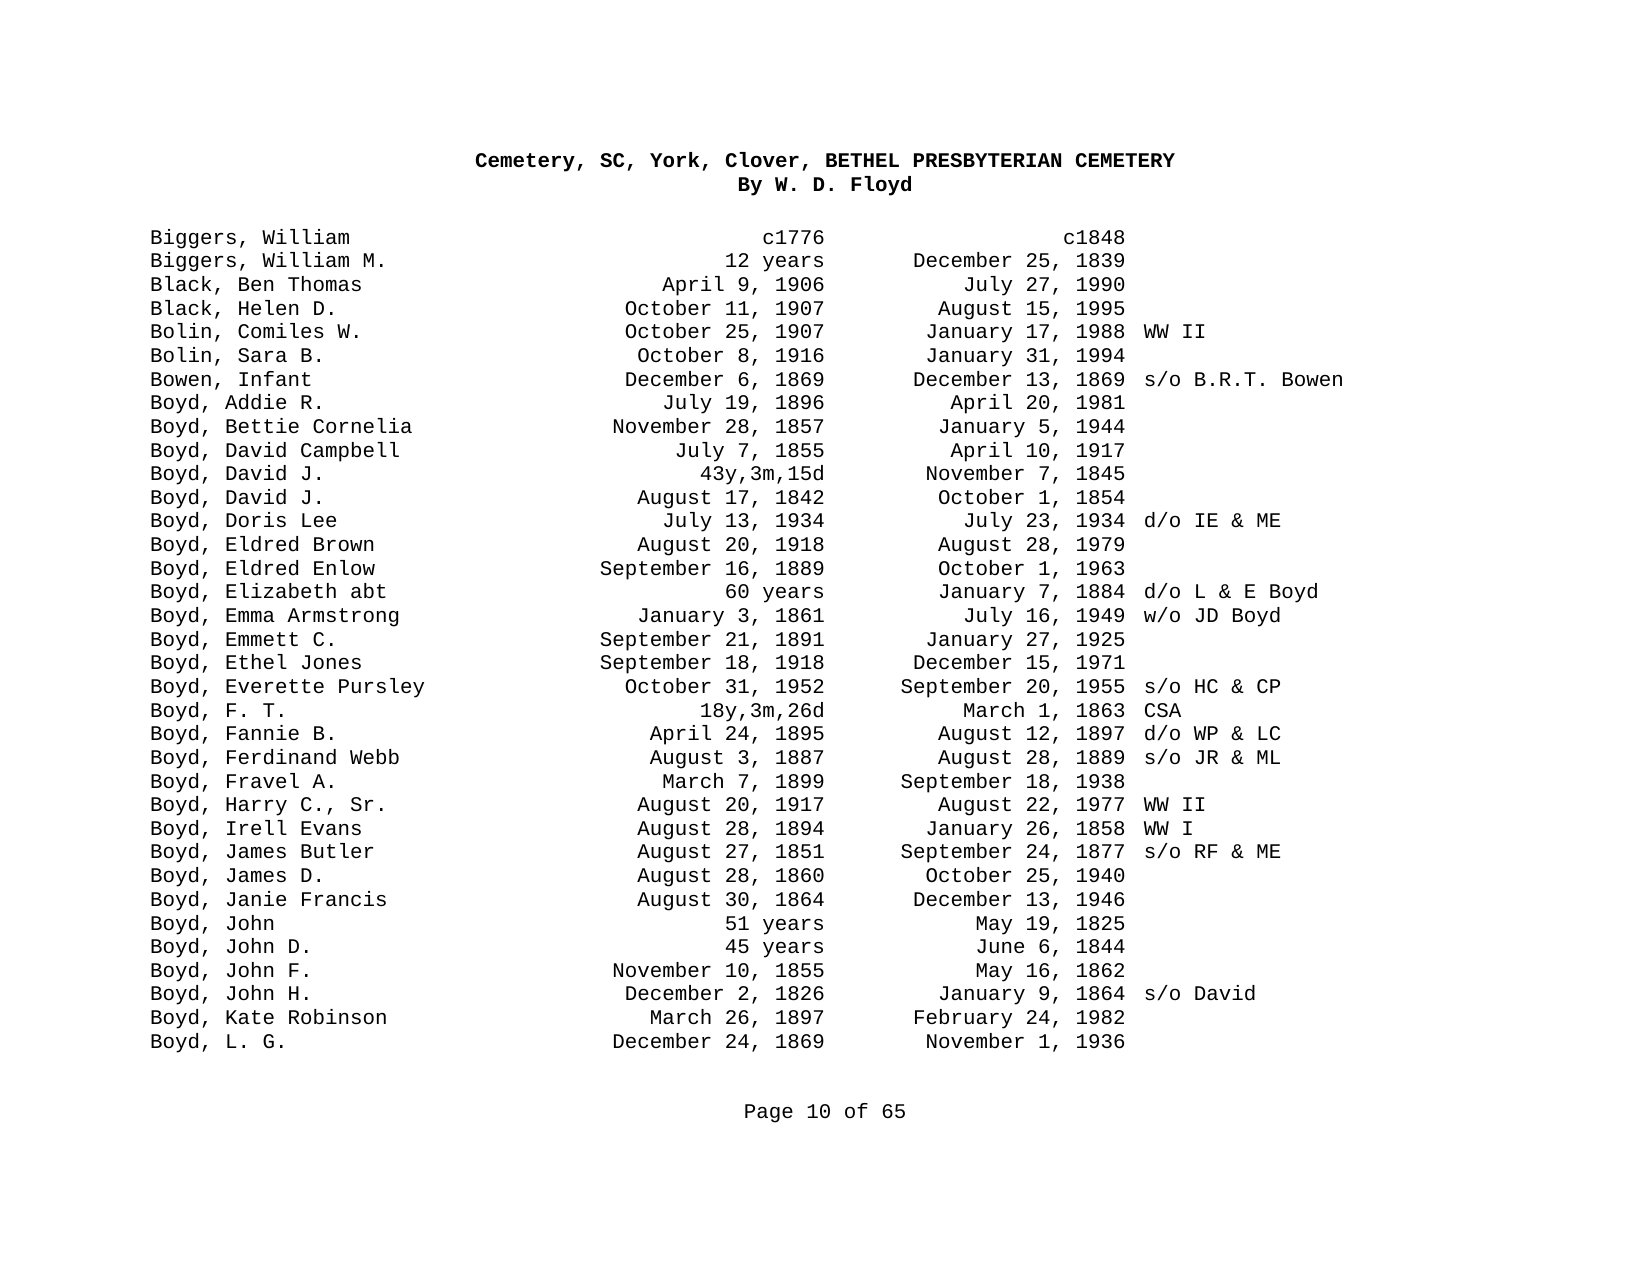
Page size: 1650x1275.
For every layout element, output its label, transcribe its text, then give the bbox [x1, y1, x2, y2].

list Boyd, Elizabeth abt 60 years January 7, 1884 d/o L & E Boyd [150, 581, 1500, 605]
list Boyd, Emma Armstrong January 3, 1861 July 16, 1949 w/o JD Boyd [150, 605, 1500, 629]
list Boyd, Eldred Enlow September 16, 1889 October 1, 1963 [150, 558, 1500, 581]
list Boyd, John D. 45 years June 6, 1844 [150, 936, 1500, 960]
list Boyd, Janie Francis August 30, 1864 December 13, 1946 [150, 889, 1500, 912]
list Boyd, Kate Robinson March 26, 1897 February 24, 1982 [150, 1007, 1500, 1031]
list Boyd, Eldred Brown August 20, 1918 August 28, 1979 [150, 534, 1500, 558]
list Boyd, Ferdinand Webb August 3, 1887 August 28, 1889 s/o JR & ML [150, 747, 1500, 771]
list Boyd, Everette Pursley October 31, 1952 September 20, 1955 s/o HC & CP [150, 676, 1500, 700]
list Boyd, Ethel Jones September 18, 1918 December 15, 1971 [150, 652, 1500, 676]
list Boyd, Emmett C. September 21, 1891 January 27, 1925 [150, 629, 1500, 652]
list Boyd, L. G. December 24, 1869 November 1, 1936 [150, 1031, 1500, 1054]
list Boyd, James D. August 28, 1860 October 25, 1940 [150, 865, 1500, 889]
list Boyd, Fravel A. March 7, 1899 September 18, 1938 [150, 771, 1500, 794]
list Boyd, John 51 years May 19, 1825 [150, 912, 1500, 936]
list Boyd, David J. August 17, 1842 October 1, 1854 [150, 487, 1500, 511]
list Boyd, Fannie B. April 24, 1895 August 12, 1897 d/o WP & LC [150, 723, 1500, 747]
list Boyd, Doris Lee July 13, 1934 July 23, 1934 d/o IE & ME [150, 511, 1500, 534]
list Boyd, Harry C., Sr. August 20, 1917 August 22, 1977 WW II [150, 794, 1500, 818]
list Boyd, John H. December 2, 1826 January 9, 1864 s/o David [150, 983, 1500, 1007]
list Boyd, F. T. 18y,3m,26d March 1, 1863 CSA [150, 700, 1500, 723]
list Biggers, William M. 12 years December 25, 1839 [150, 250, 1500, 274]
list Biggers, William c1776 c1848 [150, 227, 1500, 250]
list Boyd, David J. 43y,3m,15d November 7, 1845 [150, 463, 1500, 487]
list Bolin, Comiles W. October 25, 1907 January 17, 1988 WW II [150, 321, 1500, 345]
list Boyd, Addie R. July 19, 1896 April 20, 1981 [150, 392, 1500, 416]
list Bowen, Infant December 6, 1869 December 13, 1869 s/o B.R.T. Bowen [150, 369, 1500, 392]
list Bolin, Sara B. October 8, 1916 January 31, 1994 [150, 345, 1500, 369]
list Boyd, John F. November 10, 1855 May 16, 1862 [150, 960, 1500, 983]
list Boyd, James Butler August 27, 1851 September 24, 1877 s/o RF & ME [150, 842, 1500, 865]
list Boyd, Bettie Cornelia November 28, 1857 January 5, 1944 [150, 416, 1500, 439]
list Black, Ben Thomas April 9, 1906 July 27, 1990 [150, 274, 1500, 298]
list Boyd, Irell Evans August 28, 1894 January 26, 1858 WW I [150, 818, 1500, 842]
list Black, Helen D. October 11, 1907 August 15, 1995 [150, 298, 1500, 321]
list Boyd, David Campbell July 7, 1855 April 10, 1917 [150, 439, 1500, 463]
